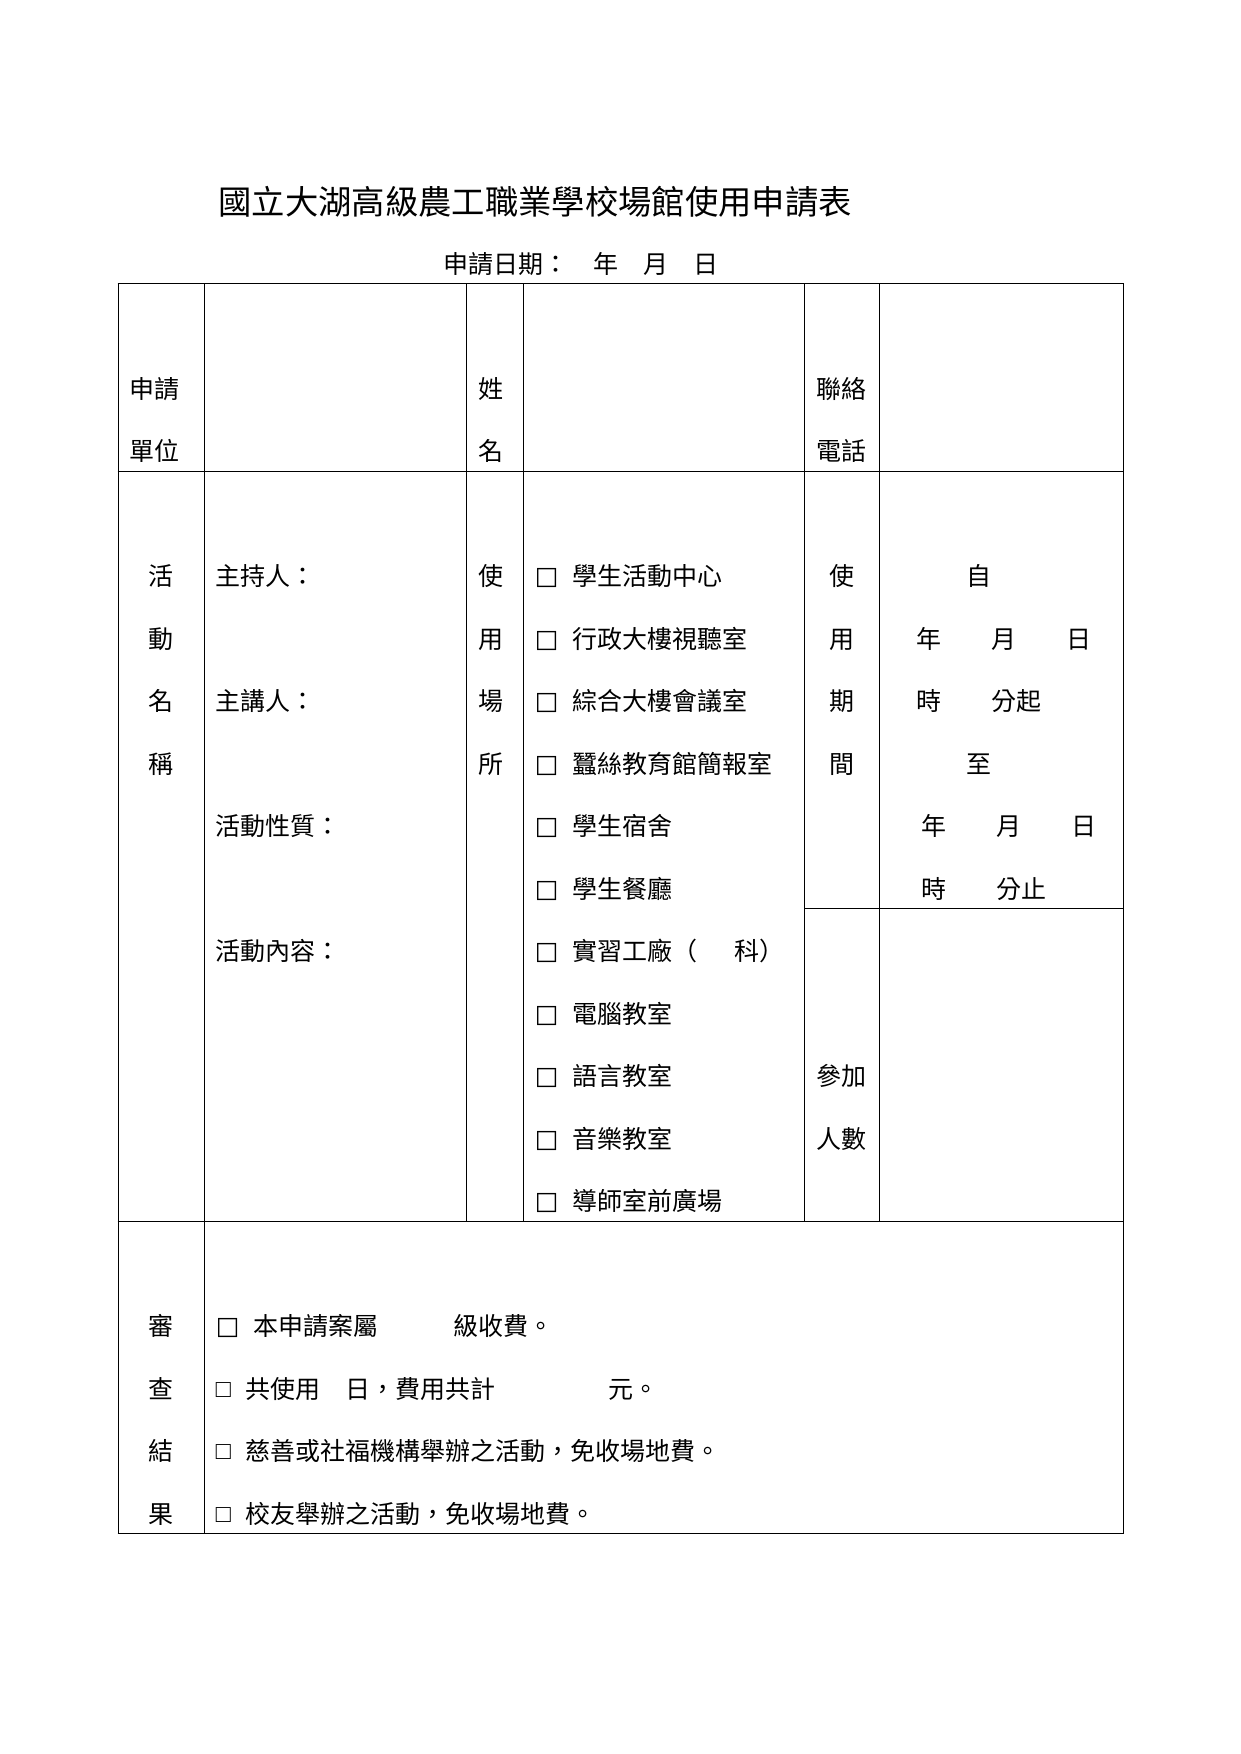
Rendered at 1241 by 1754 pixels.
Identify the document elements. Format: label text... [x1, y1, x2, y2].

table_cell 參加人數 [805, 909, 879, 1221]
table_cell 審 查 結 果 [119, 1222, 204, 1533]
table_cell 自 年 月 日 時 分起 至 年 月 日 時 分止 [880, 472, 1123, 908]
table_cell 本申請案屬 級收費。 □ 共使用 日，費用共計 元。 □ 慈善或社福機構舉辦之活動，免收場地費。 □ 校友舉辦之活動，免收場地費。 [205, 1222, 1123, 1533]
table_header [205, 284, 466, 471]
table_header 申請 單位 [119, 284, 204, 471]
table_cell 活 動 名 稱 [119, 472, 204, 1221]
table_cell [880, 909, 1123, 1221]
table_cell 使 用 場 所 [467, 472, 523, 1221]
table_header 聯絡 電話 [805, 284, 879, 471]
text 申請日期： 年 月 日 [118, 221, 1122, 283]
table_cell 主持人： 主講人： 活動性質： 活動內容： [205, 472, 466, 1221]
table_cell 使 用 期 間 [805, 472, 879, 908]
table_header [524, 284, 804, 471]
table_cell 學生活動中心 行政大樓視聽室 綜合大樓會議室 蠶絲教育館簡報室 學生宿舍 學生餐廳 實習工廠（ 科） 電腦教室 語言教室 音樂教室 導師室前廣場 [524, 472, 804, 1221]
table_header 姓 名 [467, 284, 523, 471]
table_header [880, 284, 1123, 471]
text 國立大湖高級農工職業學校場館使用申請表 [118, 158, 1122, 221]
